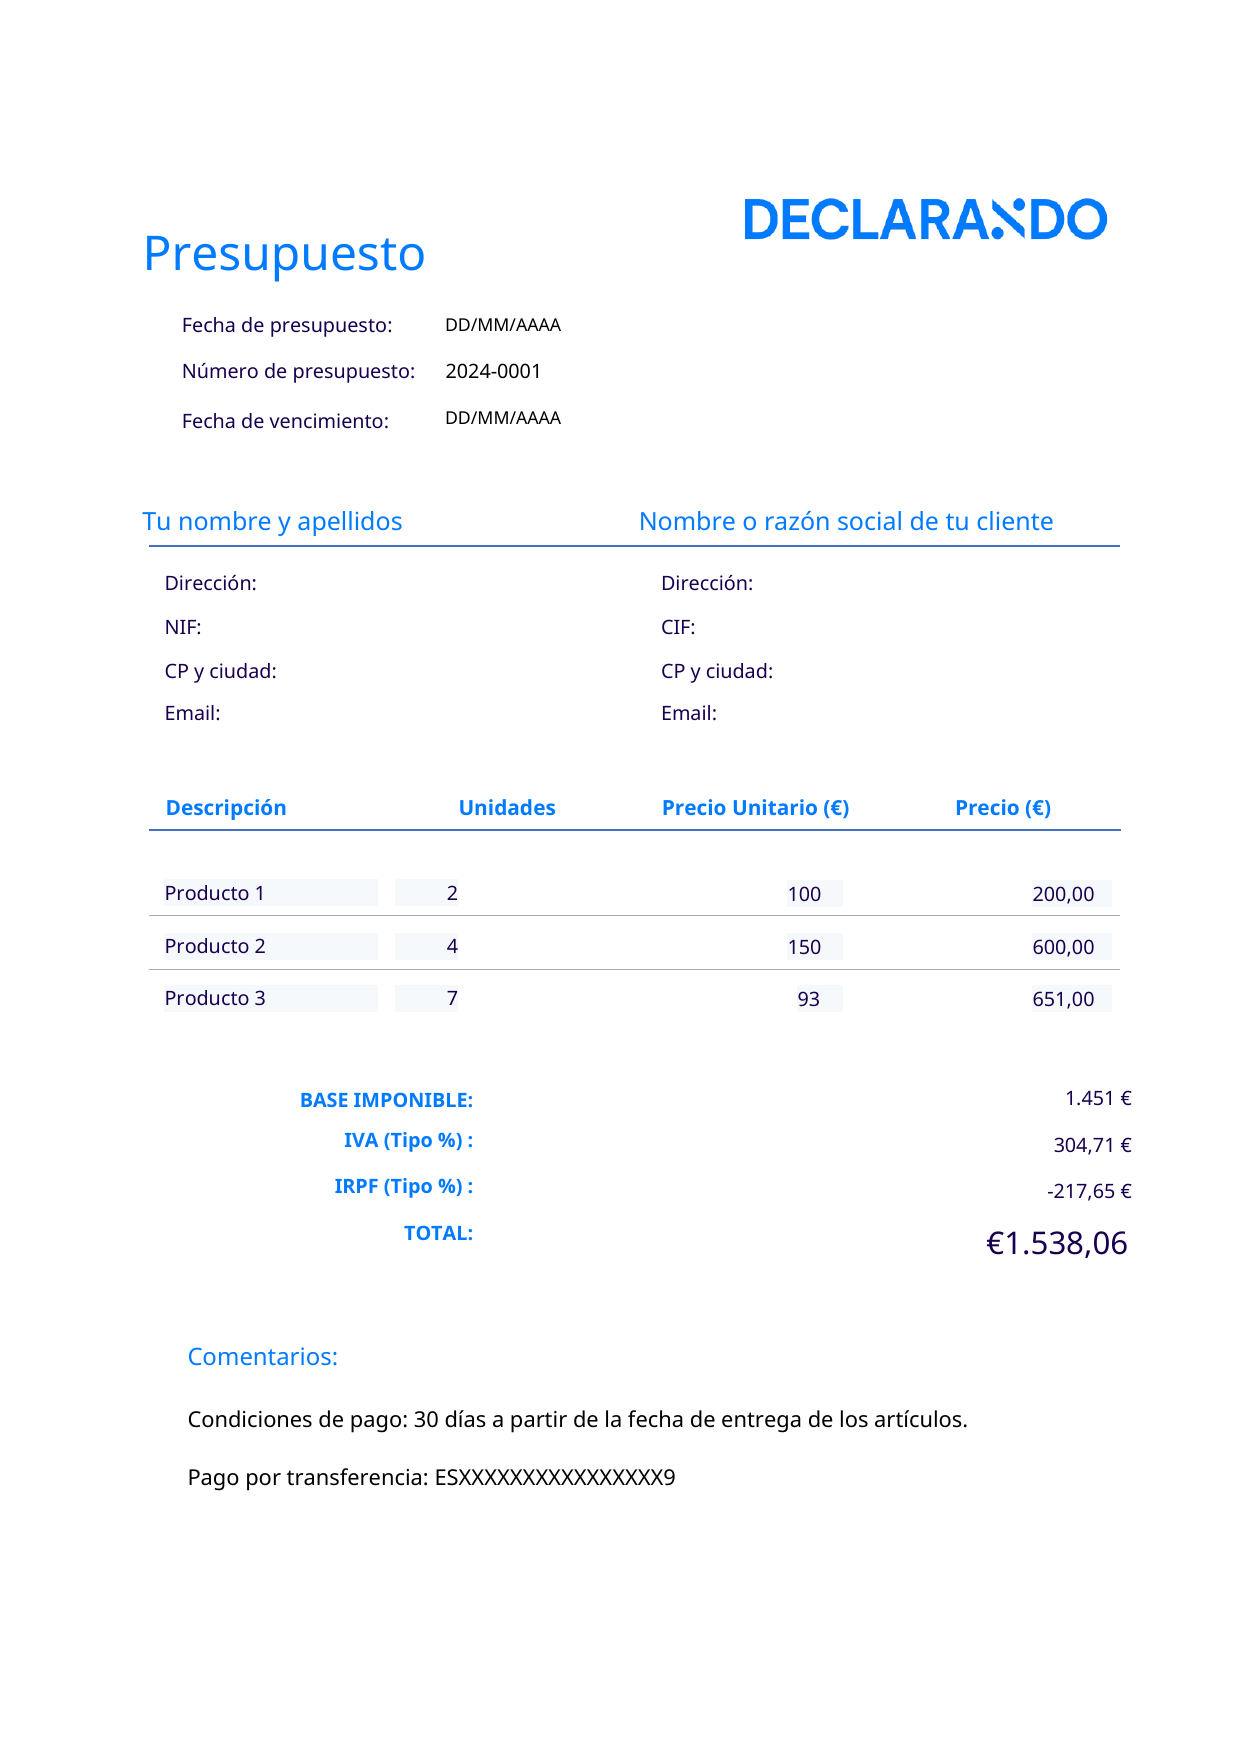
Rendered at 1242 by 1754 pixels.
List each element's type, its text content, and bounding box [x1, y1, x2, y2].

table_cell DD/MM/AAAA [430, 405, 646, 446]
table_header Dirección: Dirección: [149, 547, 1120, 605]
table_cell 651,00 [852, 970, 1120, 1020]
table_cell TOTAL: [152, 1213, 636, 1272]
table_cell IVA (Tipo %) : [152, 1120, 636, 1167]
table_cell 304,71 € [636, 1120, 1186, 1167]
table_header 1.451 € [636, 1080, 1186, 1120]
table_cell CP y ciudad: CP y ciudad: [149, 649, 1120, 693]
table_header Precio (€) [877, 785, 1121, 829]
table_header Descripción [149, 785, 380, 829]
table_cell -217,65 € [636, 1167, 1186, 1213]
title Presupuesto [142, 219, 1142, 284]
table_cell 7 [387, 970, 622, 1020]
table_header DD/MM/AAAA [430, 311, 646, 352]
table_cell 150 [622, 916, 852, 968]
text Tu nombre y apellidos Nombre o razón social de tu cliente [142, 503, 1142, 537]
text Pago por transferencia: ESXXXXXXXXXXXXXXXX9 [187, 1463, 1142, 1492]
table_header Unidades [380, 785, 626, 829]
table_cell Email: Email: [149, 693, 1120, 733]
table_header Precio Unitario (€) [626, 785, 877, 829]
text Comentarios: [187, 1340, 1142, 1372]
table_header Producto 1 [149, 860, 387, 915]
table_cell Producto 2 [149, 916, 387, 968]
table_header [646, 311, 862, 352]
table_cell Fecha de vencimiento: [132, 400, 430, 446]
table_header 200,00 [852, 860, 1120, 915]
table_header 2 [387, 860, 622, 915]
table_header 100 [622, 860, 852, 915]
table_cell 2024-0001 [430, 357, 646, 400]
table_header BASE IMPONIBLE: [152, 1080, 636, 1120]
table_cell Producto 3 [149, 970, 387, 1020]
picture [744, 198, 1108, 240]
table_cell [646, 357, 862, 400]
table_cell 4 [387, 916, 622, 968]
table_cell 93 [622, 970, 852, 1020]
table_header Fecha de presupuesto: [132, 311, 430, 352]
text Condiciones de pago: 30 días a partir de la fecha de entrega de los artículos. [187, 1404, 1142, 1433]
table_cell [646, 405, 862, 446]
table_cell Número de presupuesto: [132, 352, 430, 400]
table_cell IRPF (Tipo %) : [152, 1167, 636, 1213]
table_cell €1.538,06 [636, 1213, 1186, 1272]
table_cell NIF: CIF: [149, 605, 1120, 649]
table_cell 600,00 [852, 916, 1120, 968]
